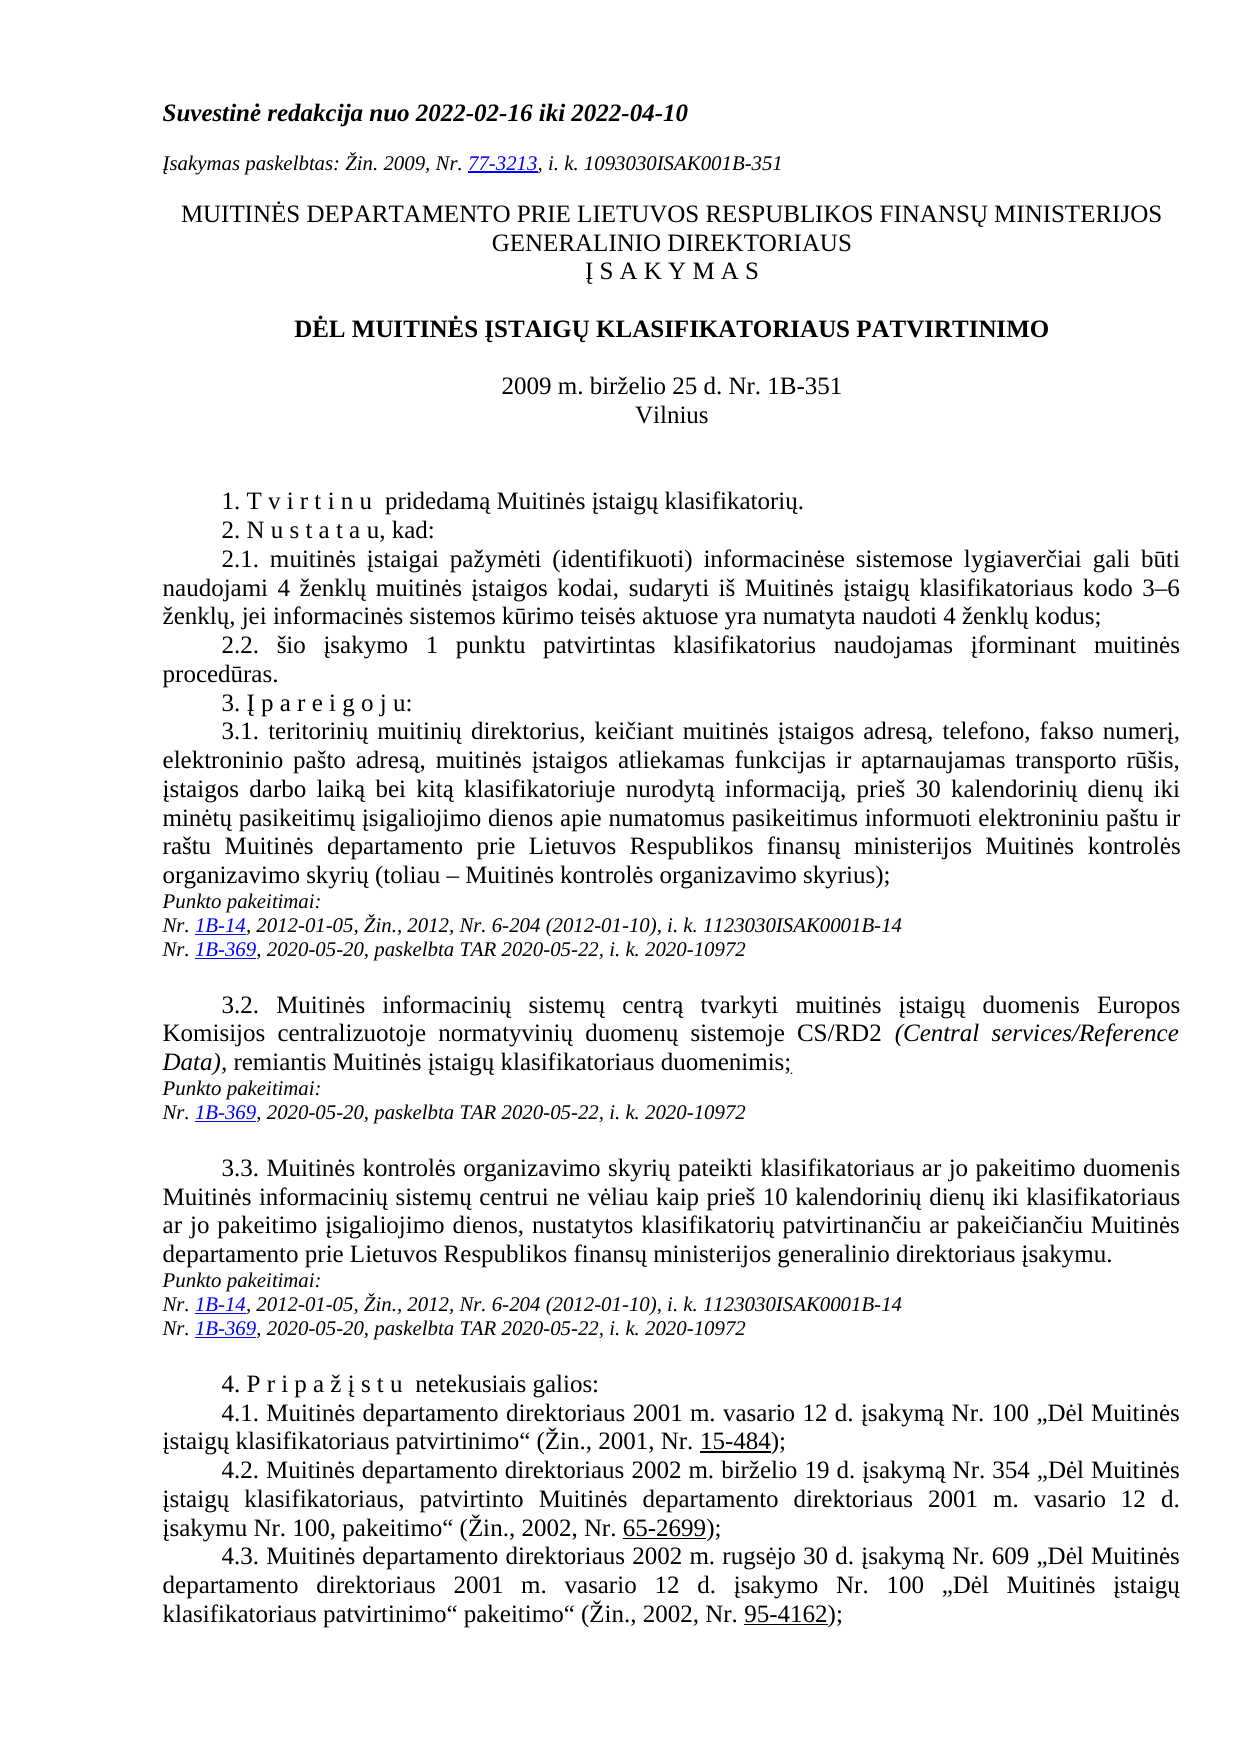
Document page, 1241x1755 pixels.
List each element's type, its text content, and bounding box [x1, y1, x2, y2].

text 2.1. muitinės įstaigai pažymėti (identifikuoti) informacinėse sistemose lygiaverčiai gali būti naudojami 4 ženklų muitinės įstaigos kodai, sudaryti iš Muitinės įstaigų klasifikatoriaus kodo 3–6 ženklų, jei informacinės sistemos kūrimo teisės aktuose yra numatyta naudoti 4 ženklų kodus; [162, 544, 1181, 630]
text 2. Nustatau, kad: [162, 515, 1181, 544]
text Įsakymas paskelbtas: Žin. 2009, Nr. 77-3213, i. k. 1093030ISAK001B-351 [162, 151, 1181, 175]
text Punkto pakeitimai: [162, 1076, 1181, 1100]
text Nr. 1B-369, 2020-05-20, paskelbta TAR 2020-05-22, i. k. 2020-10972 [162, 937, 1181, 961]
text Nr. 1B-14, 2012-01-05, Žin., 2012, Nr. 6-204 (2012-01-10), i. k. 1123030ISAK0001B-14 [162, 1292, 1181, 1316]
text 3. Įpareigoju: [162, 688, 1181, 716]
text Punkto pakeitimai: [162, 889, 1181, 913]
text 2009 m. birželio 25 d. Nr. 1B-351 [162, 371, 1181, 400]
text 3.2. Muitinės informacinių sistemų centrą tvarkyti muitinės įstaigų duomenis Europos Komisijos centralizuotoje normatyvinių duomenų sistemoje CS/RD2 (Central services/Reference Data), remiantis Muitinės įstaigų klasifikatoriaus duomenimis;ׅ [162, 990, 1181, 1076]
text DĖL MUITINĖS ĮSTAIGŲ KLASIFIKATORIAUS PATVIRTINIMO [162, 314, 1181, 343]
text Vilnius [162, 400, 1181, 429]
text MUITINĖS DEPARTAMENTO PRIE LIETUVOS RESPUBLIKOS FINANSŲ MINISTERIJOS GENERALINIO DIREKTORIAUS [162, 199, 1181, 256]
text Nr. 1B-14, 2012-01-05, Žin., 2012, Nr. 6-204 (2012-01-10), i. k. 1123030ISAK0001B-14 [162, 913, 1181, 937]
text 1. Tvirtinu pridedamą Muitinės įstaigų klasifikatorių. [162, 486, 1181, 515]
text 4. Pripažįstu netekusiais galios: [162, 1369, 1181, 1398]
text Nr. 1B-369, 2020-05-20, paskelbta TAR 2020-05-22, i. k. 2020-10972 [162, 1316, 1181, 1340]
text Nr. 1B-369, 2020-05-20, paskelbta TAR 2020-05-22, i. k. 2020-10972 [162, 1100, 1181, 1124]
text 2.2. šio įsakymo 1 punktu patvirtintas klasifikatorius naudojamas įforminant muitinės procedūras. [162, 630, 1181, 688]
text 3.1. teritorinių muitinių direktorius, keičiant muitinės įstaigos adresą, telefono, fakso numerį, elektroninio pašto adresą, muitinės įstaigos atliekamas funkcijas ir aptarnaujamas transporto rūšis, įstaigos darbo laiką bei kitą klasifikatoriuje nurodytą informaciją, prieš 30 kalendorinių dienų iki minėtų pasikeitimų įsigaliojimo dienos apie numatomus pasikeitimus informuoti elektroniniu paštu ir raštu Muitinės departamento prie Lietuvos Respublikos finansų ministerijos Muitinės kontrolės organizavimo skyrių (toliau – Muitinės kontrolės organizavimo skyrius); [162, 716, 1181, 889]
text 3.3. Muitinės kontrolės organizavimo skyrių pateikti klasifikatoriaus ar jo pakeitimo duomenis Muitinės informacinių sistemų centrui ne vėliau kaip prieš 10 kalendorinių dienų iki klasifikatoriaus ar jo pakeitimo įsigaliojimo dienos, nustatytos klasifikatorių patvirtinančiu ar pakeičiančiu Muitinės departamento prie Lietuvos Respublikos finansų ministerijos generalinio direktoriaus įsakymu. [162, 1153, 1181, 1268]
text Punkto pakeitimai: [162, 1268, 1181, 1292]
text ĮSAKYMAS [162, 256, 1181, 285]
text Suvestinė redakcija nuo 2022-02-16 iki 2022-04-10 [162, 98, 1181, 127]
text 4.2. Muitinės departamento direktoriaus 2002 m. birželio 19 d. įsakymą Nr. 354 „Dėl Muitinės įstaigų klasifikatoriaus, patvirtinto Muitinės departamento direktoriaus 2001 m. vasario 12 d. įsakymu Nr. 100, pakeitimo“ (Žin., 2002, Nr. 65-2699); [162, 1455, 1181, 1541]
text 4.3. Muitinės departamento direktoriaus 2002 m. rugsėjo 30 d. įsakymą Nr. 609 „Dėl Muitinės departamento direktoriaus 2001 m. vasario 12 d. įsakymo Nr. 100 „Dėl Muitinės įstaigų klasifikatoriaus patvirtinimo“ pakeitimo“ (Žin., 2002, Nr. 95-4162); [162, 1541, 1181, 1628]
text 4.1. Muitinės departamento direktoriaus 2001 m. vasario 12 d. įsakymą Nr. 100 „Dėl Muitinės įstaigų klasifikatoriaus patvirtinimo“ (Žin., 2001, Nr. 15-484); [162, 1398, 1181, 1455]
